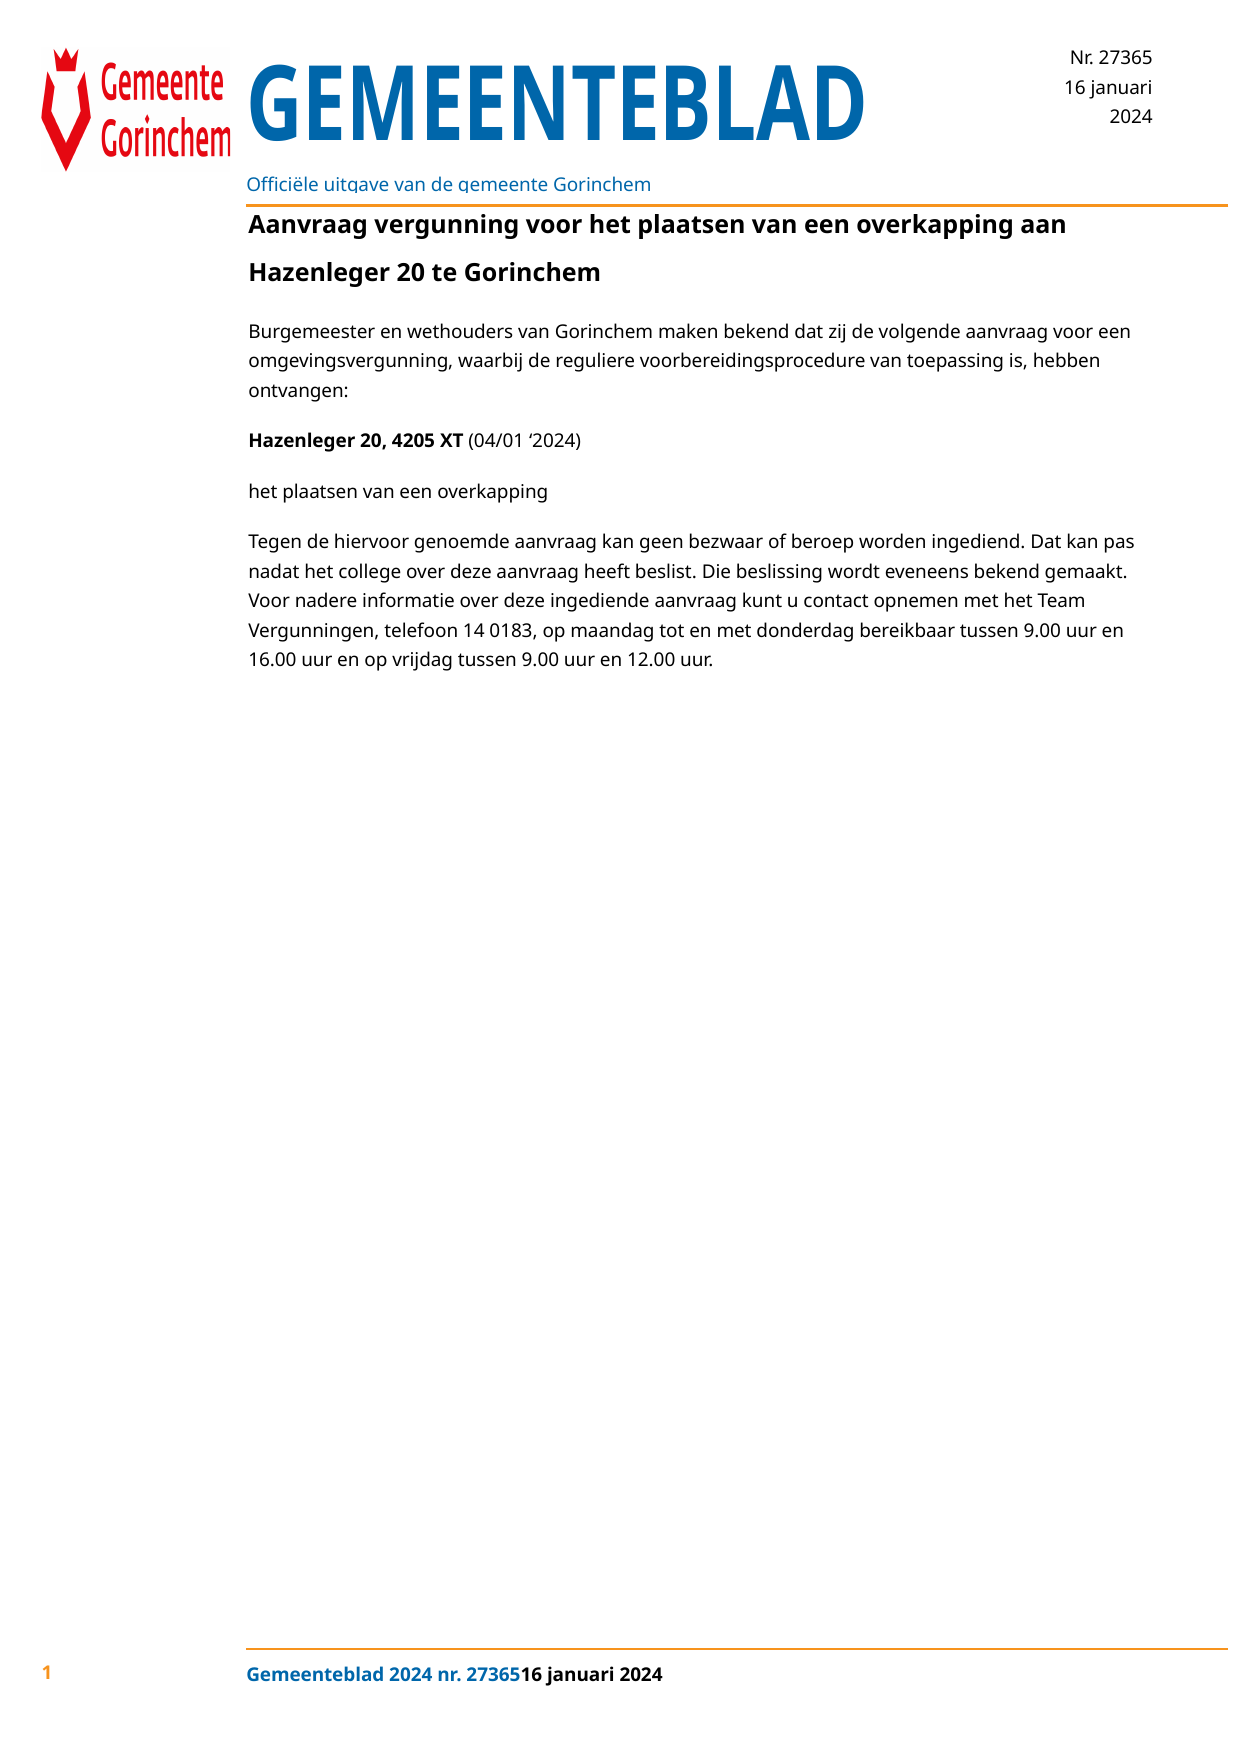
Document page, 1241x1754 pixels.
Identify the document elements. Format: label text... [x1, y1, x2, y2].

text Tegen de hiervoor genoemde aanvraag kan geen bezwaar of beroep worden ingediend. Dat kan pas nadat het college over deze aanvraag heeft beslist. Die beslissing wordt eveneens bekend gemaakt. Voor nadere informatie over deze ingediende aanvraag kunt u contact opnemen met het Team Vergunningen, telefoon 14 0183, op maandag tot en met donderdag bereikbaar tussen 9.00 uur en 16.00 uur en op vrijdag tussen 9.00 uur en 12.00 uur. [248, 528, 1152, 672]
text het plaatsen van een overkapping [248, 478, 1152, 504]
text Burgemeester en wethouders van Gorinchem maken bekend dat zij de volgende aanvraag voor een omgevingsvergunning, waarbij de reguliere voorbereidingsprocedure van toepassing is, hebben ontvangen: [248, 318, 1152, 403]
text Aanvraag vergunning voor het plaatsen van een overkapping aan Hazenleger 20 te Gorinchem [248, 207, 1152, 288]
picture [41, 47, 231, 172]
text Hazenleger 20, 4205 XT (04/01 ‘2024) [248, 427, 1152, 453]
